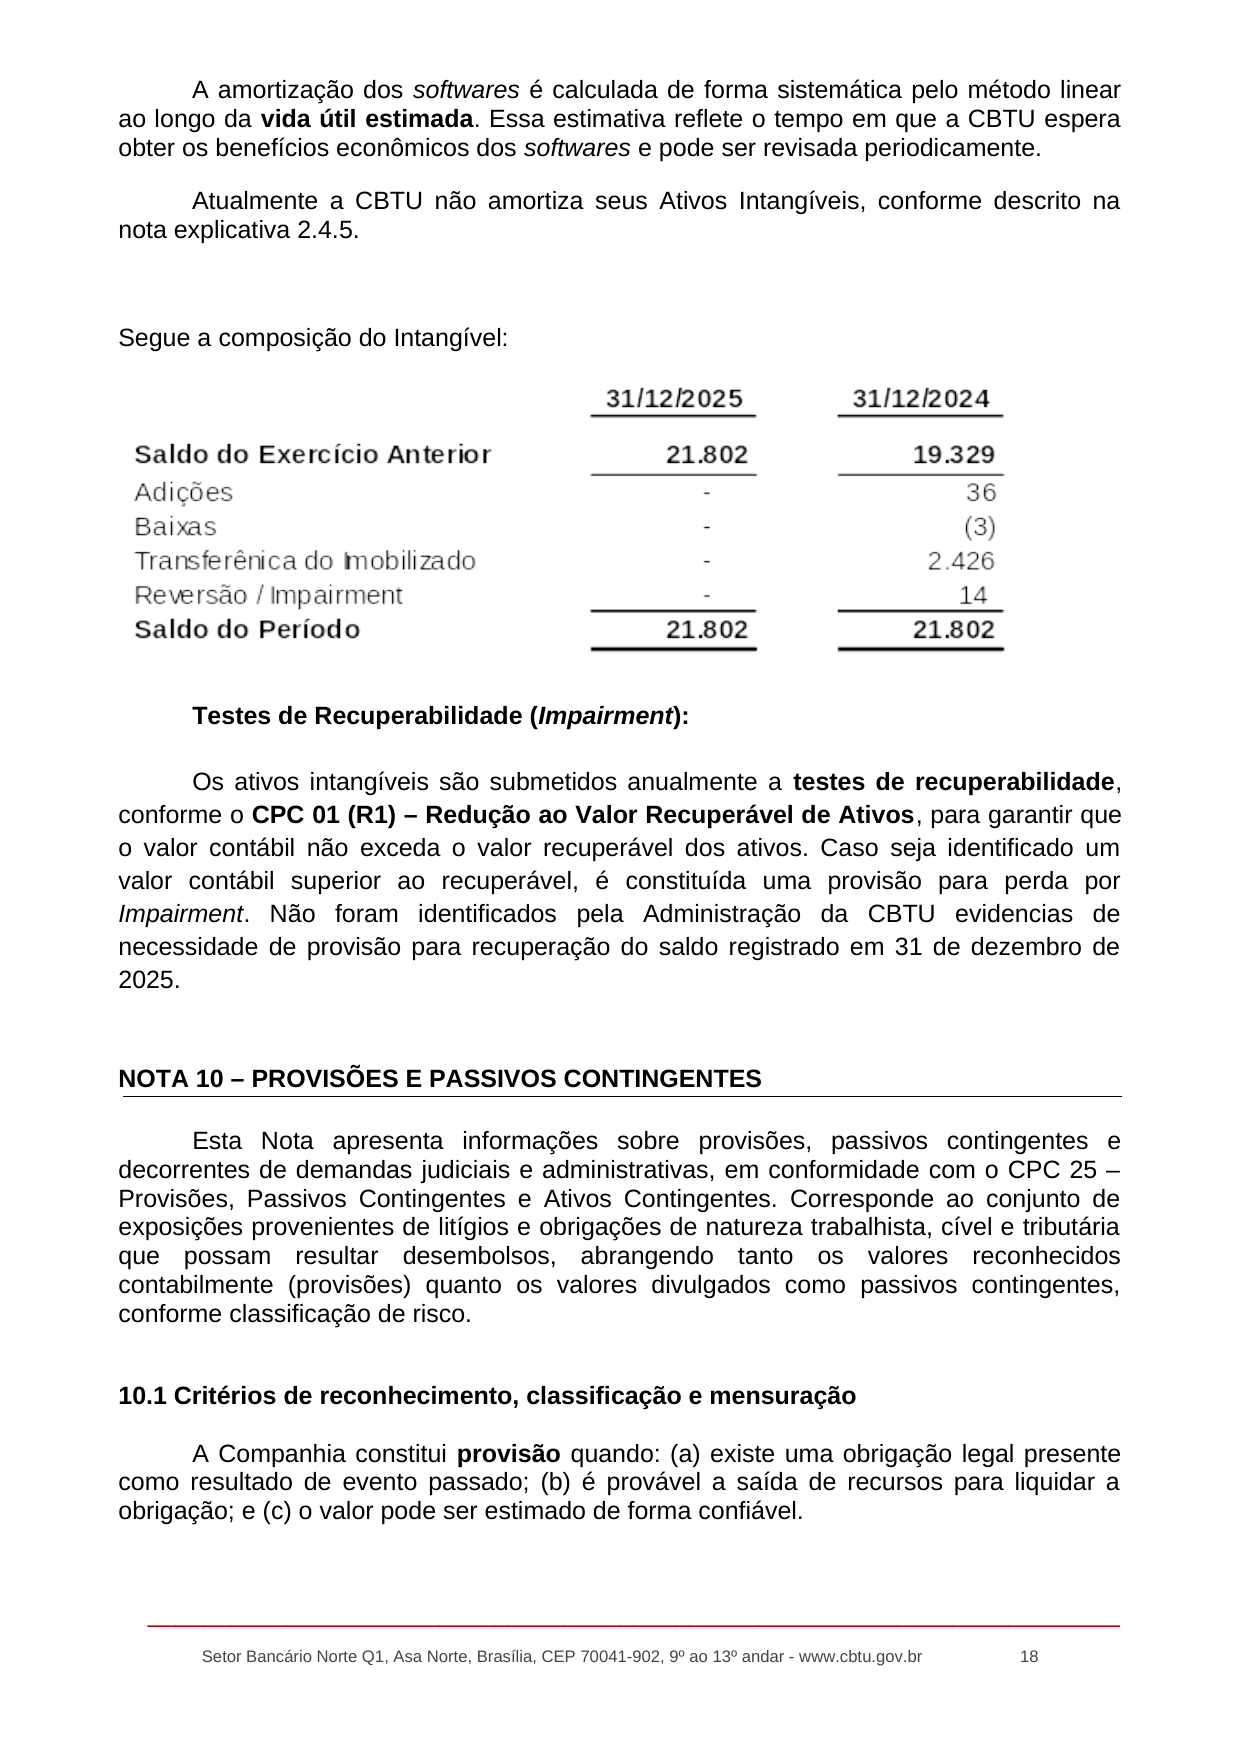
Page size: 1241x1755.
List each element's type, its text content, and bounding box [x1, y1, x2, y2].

text Atualmente a CBTU não amortiza seus Ativos Intangíveis, conforme descrito na nota explicativa 2.4.5. [118, 186, 1122, 244]
text A Companhia constitui provisão quando: (a) existe uma obrigação legal presente como resultado de evento passado; (b) é provável a saída de recursos para liquidar a obrigação; e (c) o valor pode ser estimado de forma confiável. [118, 1438, 1122, 1525]
text A amortização dos softwares é calculada de forma sistemática pelo método linear ao longo da vida útil estimada. Essa estimativa reflete o tempo em que a CBTU espera obter os benefícios econômicos dos softwares e pode ser revisada periodicamente. [118, 75, 1122, 161]
text Segue a composição do Intangível: [118, 322, 1122, 351]
subtitle 10.1 Critérios de reconhecimento, classificação e mensuração [118, 1381, 1122, 1410]
text Os ativos intangíveis são submetidos anualmente a testes de recuperabilidade, conforme o CPC 01 (R1) – Redução ao Valor Recuperável de Ativos, para garantir que o valor contábil não exceda o valor recuperável dos ativos. Caso seja identificado um valor contábil superior ao recuperável, é constituída uma provisão para perda por Impairment. Não foram identificados pela Administração da CBTU evidencias de necessidade de provisão para recuperação do saldo registrado em 31 de dezembro de 2025. [118, 767, 1122, 994]
text Esta Nota apresenta informações sobre provisões, passivos contingentes e decorrentes de demandas judiciais e administrativas, em conformidade com o CPC 25 – Provisões, Passivos Contingentes e Ativos Contingentes. Corresponde ao conjunto de exposições provenientes de litígios e obrigações de natureza trabalhista, cível e tributária que possam resultar desembolsos, abrangendo tanto os valores reconhecidos contabilmente (provisões) quanto os valores divulgados como passivos contingentes, conforme classificação de risco. [118, 1126, 1122, 1327]
subtitle NOTA 10 – PROVISÕES E PASSIVOS CONTINGENTES [118, 1064, 1122, 1093]
text Testes de Recuperabilidade (Impairment): [118, 701, 1122, 730]
